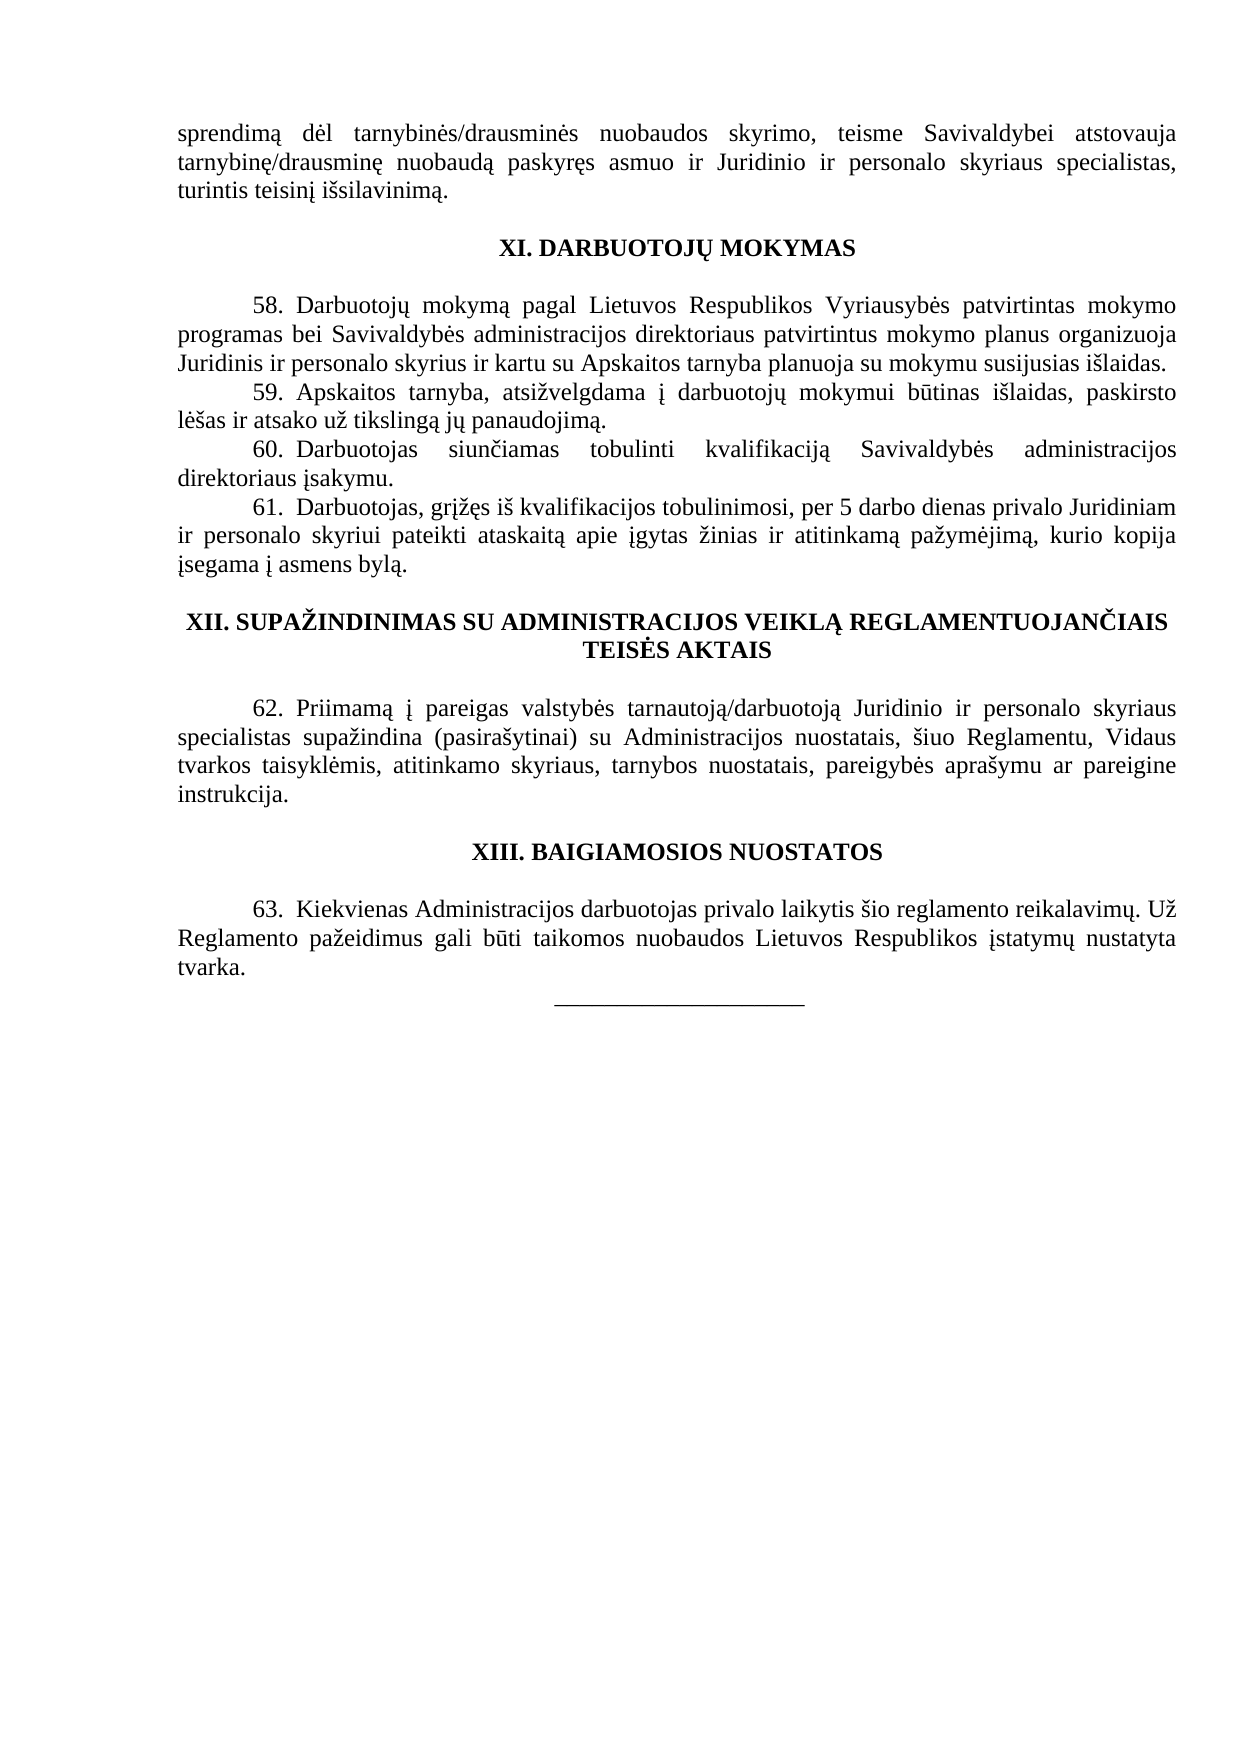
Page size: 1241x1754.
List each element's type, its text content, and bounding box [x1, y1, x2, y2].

text XI. DARBUOTOJŲ MOKYMAS [177, 233, 1177, 262]
text XII. SUPAŽINDINIMAS SU ADMINISTRACIJOS VEIKLĄ REGLAMENTUOJANČIAIS TEISĖS AKTAIS [177, 607, 1177, 664]
text 58. Darbuotojų mokymą pagal Lietuvos Respublikos Vyriausybės patvirtintas mokymo programas bei Savivaldybės administracijos direktoriaus patvirtintus mokymo planus organizuoja Juridinis ir personalo skyrius ir kartu su Apskaitos tarnyba planuoja su mokymu susijusias išlaidas. [177, 291, 1177, 377]
text 61. Darbuotojas, grįžęs iš kvalifikacijos tobulinimosi, per 5 darbo dienas privalo Juridiniam ir personalo skyriui pateikti ataskaitą apie įgytas žinias ir atitinkamą pažymėjimą, kurio kopija įsegama į asmens bylą. [177, 492, 1177, 578]
text 62. Priimamą į pareigas valstybės tarnautoją/darbuotoją Juridinio ir personalo skyriaus specialistas supažindina (pasirašytinai) su Administracijos nuostatais, šiuo Reglamentu, Vidaus tvarkos taisyklėmis, atitinkamo skyriaus, tarnybos nuostatais, pareigybės aprašymu ar pareigine instrukcija. [177, 693, 1177, 808]
text 59. Apskaitos tarnyba, atsižvelgdama į darbuotojų mokymui būtinas išlaidas, paskirsto lėšas ir atsako už tikslingą jų panaudojimą. [177, 377, 1177, 434]
text ____________________ [177, 981, 1181, 1009]
text sprendimą dėl tarnybinės/drausminės nuobaudos skyrimo, teisme Savivaldybei atstovauja tarnybinę/drausminę nuobaudą paskyręs asmuo ir Juridinio ir personalo skyriaus specialistas, turintis teisinį išsilavinimą. [177, 118, 1177, 204]
text XIII. BAIGIAMOSIOS NUOSTATOS [177, 837, 1177, 866]
text 63. Kiekvienas Administracijos darbuotojas privalo laikytis šio reglamento reikalavimų. Už Reglamento pažeidimus gali būti taikomos nuobaudos Lietuvos Respublikos įstatymų nustatyta tvarka. [177, 894, 1177, 981]
text 60. Darbuotojas siunčiamas tobulinti kvalifikaciją Savivaldybės administracijos direktoriaus įsakymu. [177, 434, 1177, 492]
